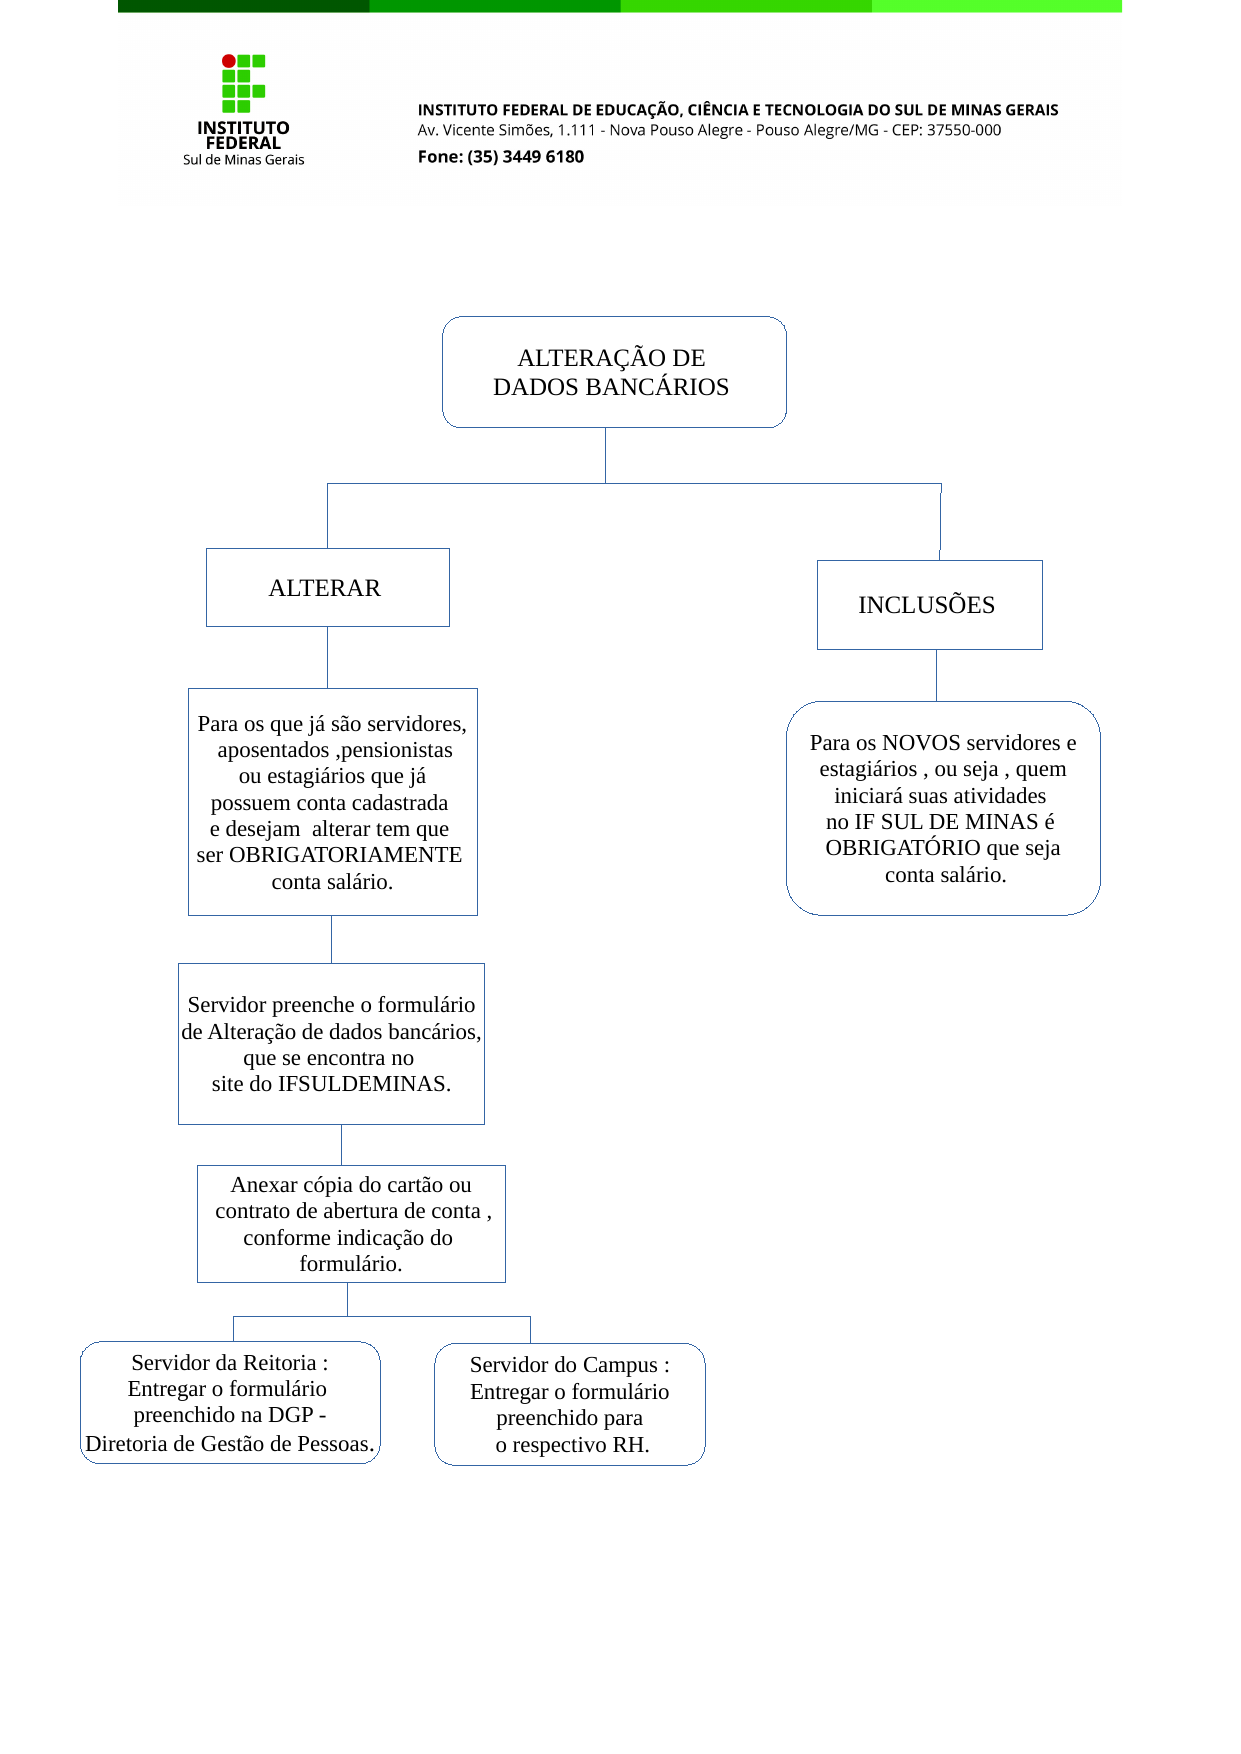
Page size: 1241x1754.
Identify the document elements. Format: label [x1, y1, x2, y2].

picture [118, 0, 1123, 206]
